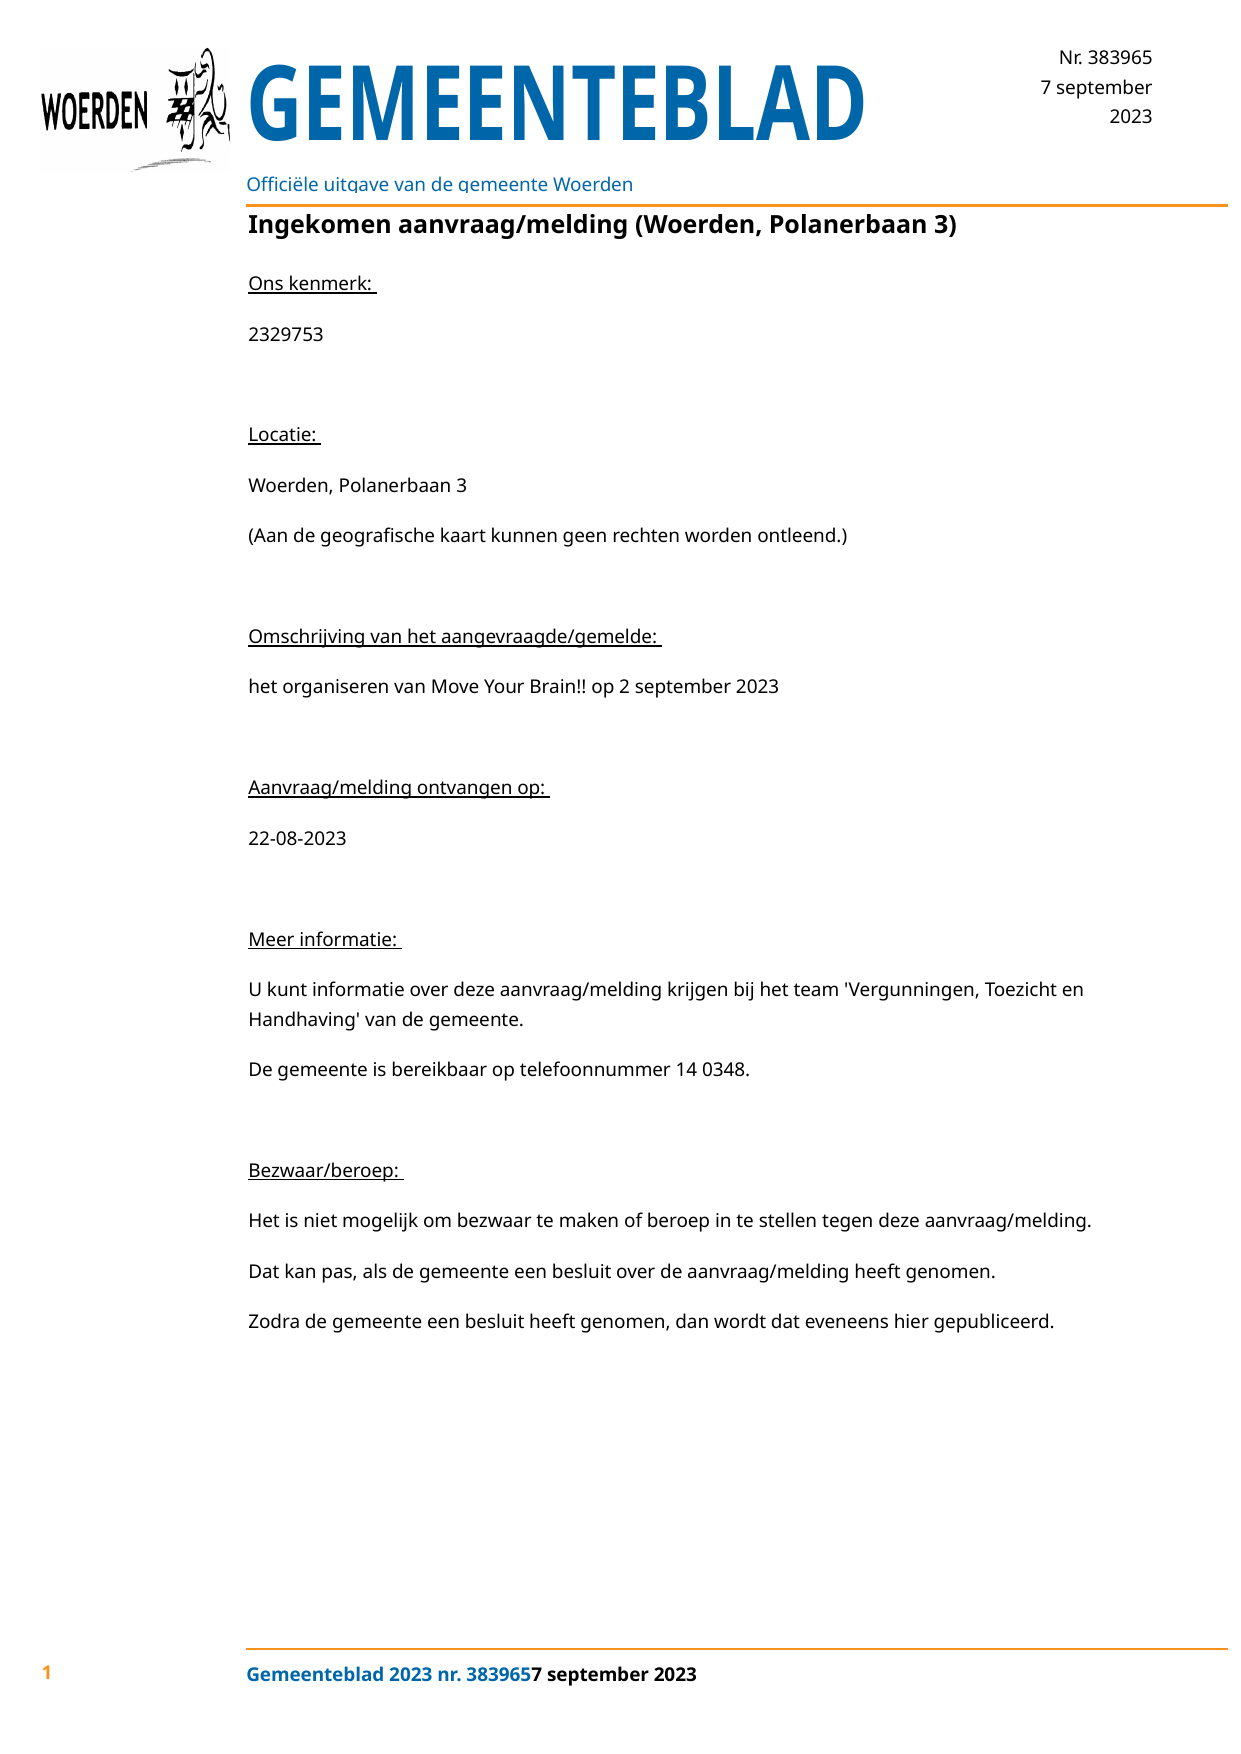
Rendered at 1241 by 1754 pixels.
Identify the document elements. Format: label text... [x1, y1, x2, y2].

text Meer informatie: [248, 926, 1152, 951]
text Locatie: [248, 422, 1152, 447]
text 22-08-2023 [248, 825, 1152, 851]
text Bezwaar/beroep: [248, 1157, 1152, 1183]
text Het is niet mogelijk om bezwaar te maken of beroep in te stellen tegen deze aanvraag/melding. [248, 1207, 1152, 1233]
text 2329753 [248, 321, 1152, 346]
text Omschrijving van het aangevraagde/gemelde: [248, 623, 1152, 649]
text Dat kan pas, als de gemeente een besluit over de aanvraag/melding heeft genomen. [248, 1258, 1152, 1283]
text Ons kenmerk: [248, 270, 1152, 296]
text De gemeente is bereikbaar op telefoonnummer 14 0348. [248, 1056, 1152, 1082]
text (Aan de geografische kaart kunnen geen rechten worden ontleend.) [248, 522, 1152, 548]
text U kunt informatie over deze aanvraag/melding krijgen bij het team 'Vergunningen, Toezicht en Handhaving' van de gemeente. [248, 976, 1152, 1031]
text Ingekomen aanvraag/melding (Woerden, Polanerbaan 3) [248, 207, 1152, 241]
text Woerden, Polanerbaan 3 [248, 472, 1152, 498]
text Aanvraag/melding ontvangen op: [248, 774, 1152, 800]
picture [41, 47, 231, 172]
text het organiseren van Move Your Brain!! op 2 september 2023 [248, 674, 1152, 699]
text Zodra de gemeente een besluit heeft genomen, dan wordt dat eveneens hier gepubliceerd. [248, 1308, 1152, 1334]
